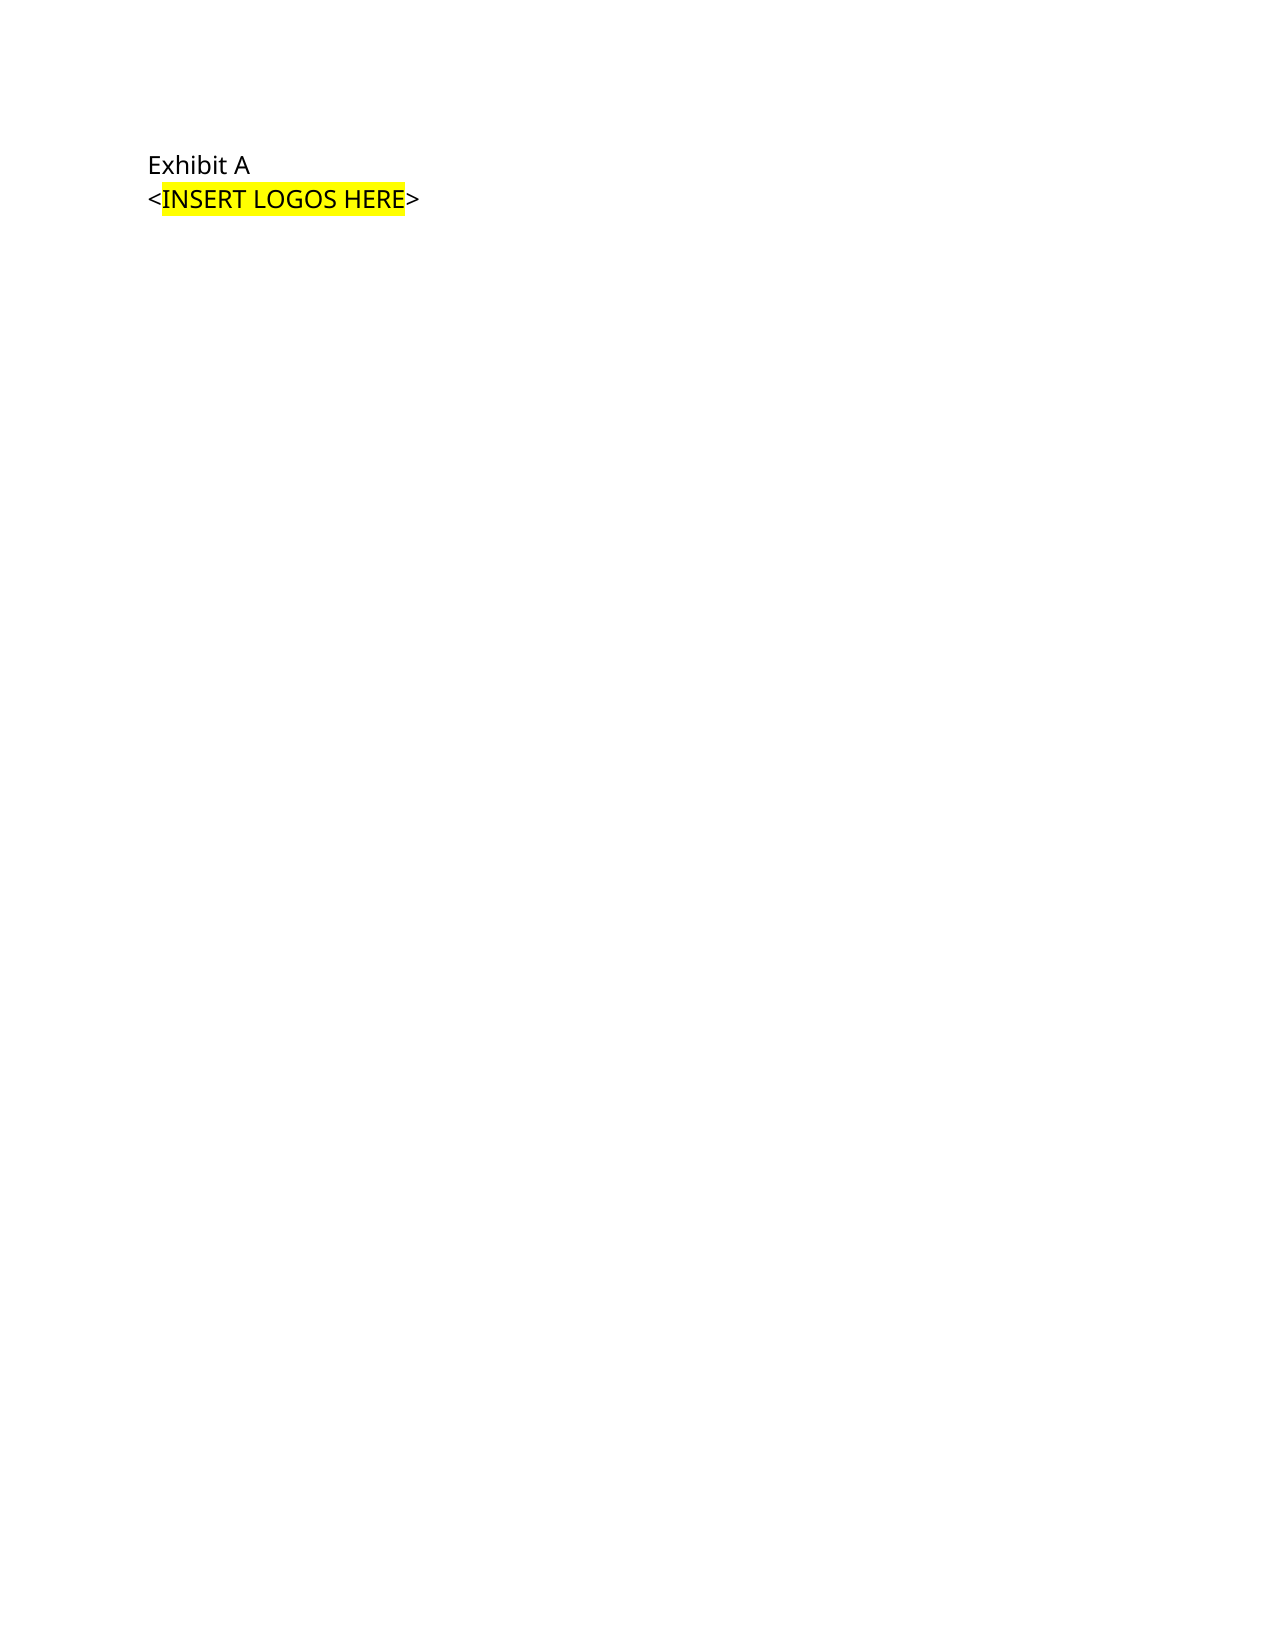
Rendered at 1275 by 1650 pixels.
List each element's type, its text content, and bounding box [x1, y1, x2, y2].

text <INSERT LOGOS HERE> [147, 182, 1127, 216]
text Exhibit A [147, 147, 1127, 182]
